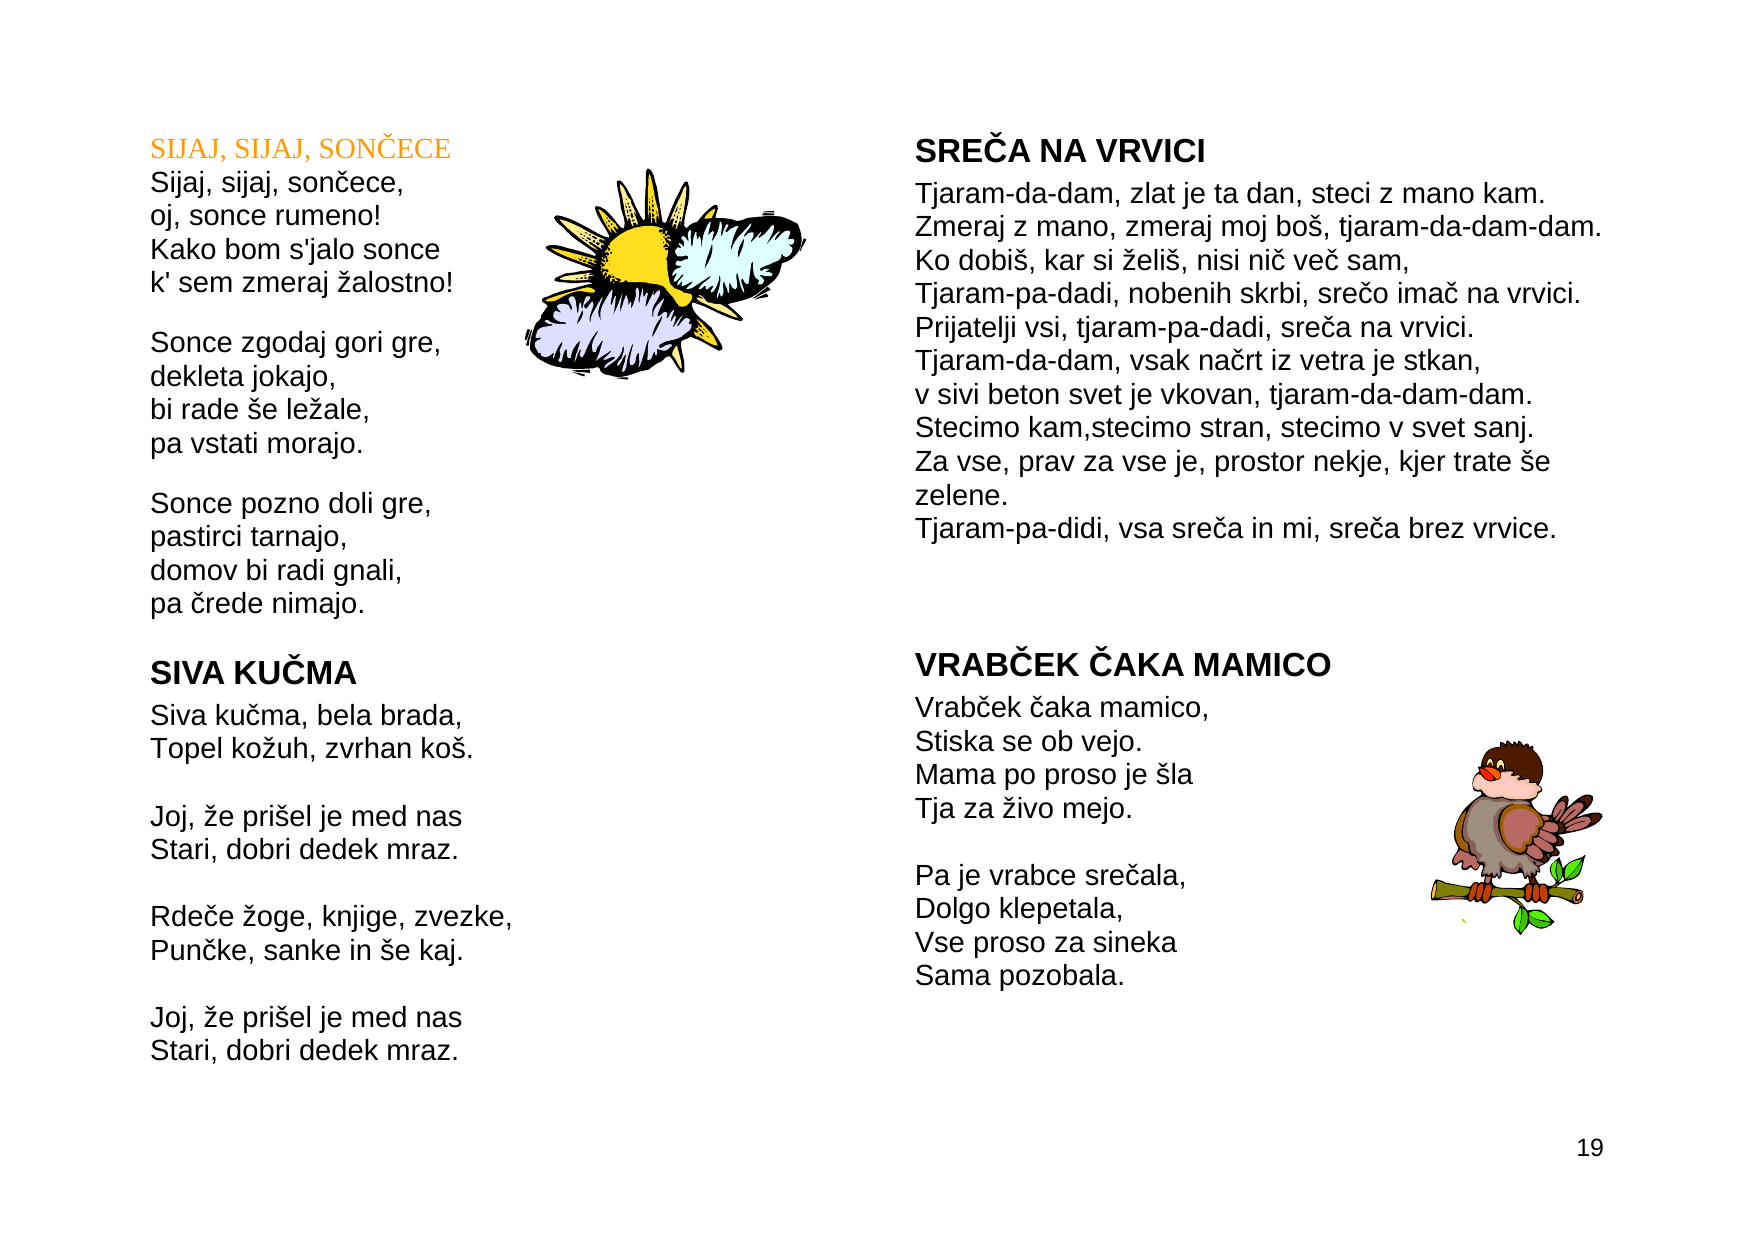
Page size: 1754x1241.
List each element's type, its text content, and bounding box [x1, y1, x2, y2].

text Stari, dobri dedek mraz. [150, 1033, 839, 1067]
subtitle SREČA NA VRVICI [914, 131, 1604, 169]
text Ko dobiš, kar si želiš, nisi nič več sam, [914, 243, 1604, 276]
text Stecimo kam,stecimo stran, stecimo v svet sanj. [914, 411, 1604, 444]
text Pa je vrabce srečala, [914, 858, 1604, 891]
text [681, 325, 839, 359]
text Za vse, prav za vse je, prostor nekje, kjer trate še zelene. [914, 444, 1604, 511]
text [782, 232, 839, 265]
text Mama po proso je šla [914, 757, 1604, 791]
text Tjaram-da-dam, zlat je ta dan, steci z mano kam. [914, 176, 1604, 209]
text pa črede nimajo. [150, 586, 839, 620]
text Topel kožuh, zvrhan koš. [150, 732, 839, 765]
text Tja za živo mejo. [914, 791, 1604, 824]
subtitle SIVA KUČMA [150, 653, 839, 692]
text Tjaram-pa-didi, vsa sreča in mi, sreča brez vrvice. [914, 511, 1604, 545]
text v sivi beton svet je vkovan, tjaram-da-dam-dam. [914, 377, 1604, 411]
text oj, sonce rumeno! [150, 198, 624, 232]
text Zmeraj z mano, zmeraj moj boš, tjaram-da-dam-dam. [914, 209, 1604, 243]
text Dolgo klepetala, [914, 891, 1604, 925]
text Tjaram-da-dam, vsak načrt iz vetra je stkan, [914, 343, 1604, 377]
text Siva kučma, bela brada, [150, 698, 839, 732]
text Stari, dobri dedek mraz. [150, 832, 839, 866]
text Vse proso za sineka [914, 925, 1604, 958]
text dekleta jokajo, [150, 359, 839, 392]
text Kako bom s'jalo sonce [150, 232, 595, 265]
text [685, 198, 839, 232]
text Joj, že prišel je med nas [150, 1000, 839, 1033]
text pastirci tarnajo, [150, 519, 839, 553]
text k' sem zmeraj žalostno! [150, 265, 591, 299]
text Sama pozobala. [914, 958, 1604, 992]
subtitle VRABČEK ČAKA MAMICO [914, 645, 1604, 684]
text Rdeče žoge, knjige, zvezke, [150, 899, 839, 933]
text Joj, že prišel je med nas [150, 799, 839, 832]
text SIJAJ, SIJAJ, SONČECE [150, 131, 839, 164]
text bi rade še ležale, [150, 392, 839, 426]
text Sonce zgodaj gori gre, [150, 325, 537, 359]
text Tjaram-pa-dadi, nobenih skrbi, srečo imač na vrvici. [914, 276, 1604, 310]
text [762, 265, 839, 299]
text domov bi radi gnali, [150, 553, 839, 586]
text Stiska se ob vejo. [914, 723, 1604, 757]
text pa vstati morajo. [150, 426, 839, 459]
text Sonce pozno doli gre, [150, 486, 839, 519]
text Punčke, sanke in še kaj. [150, 933, 839, 966]
text [659, 198, 675, 222]
text Vrabček čaka mamico, [914, 690, 1604, 723]
text Prijatelji vsi, tjaram-pa-dadi, sreča na vrvici. [914, 310, 1604, 343]
text Sijaj, sijaj, sončece, [150, 164, 839, 198]
